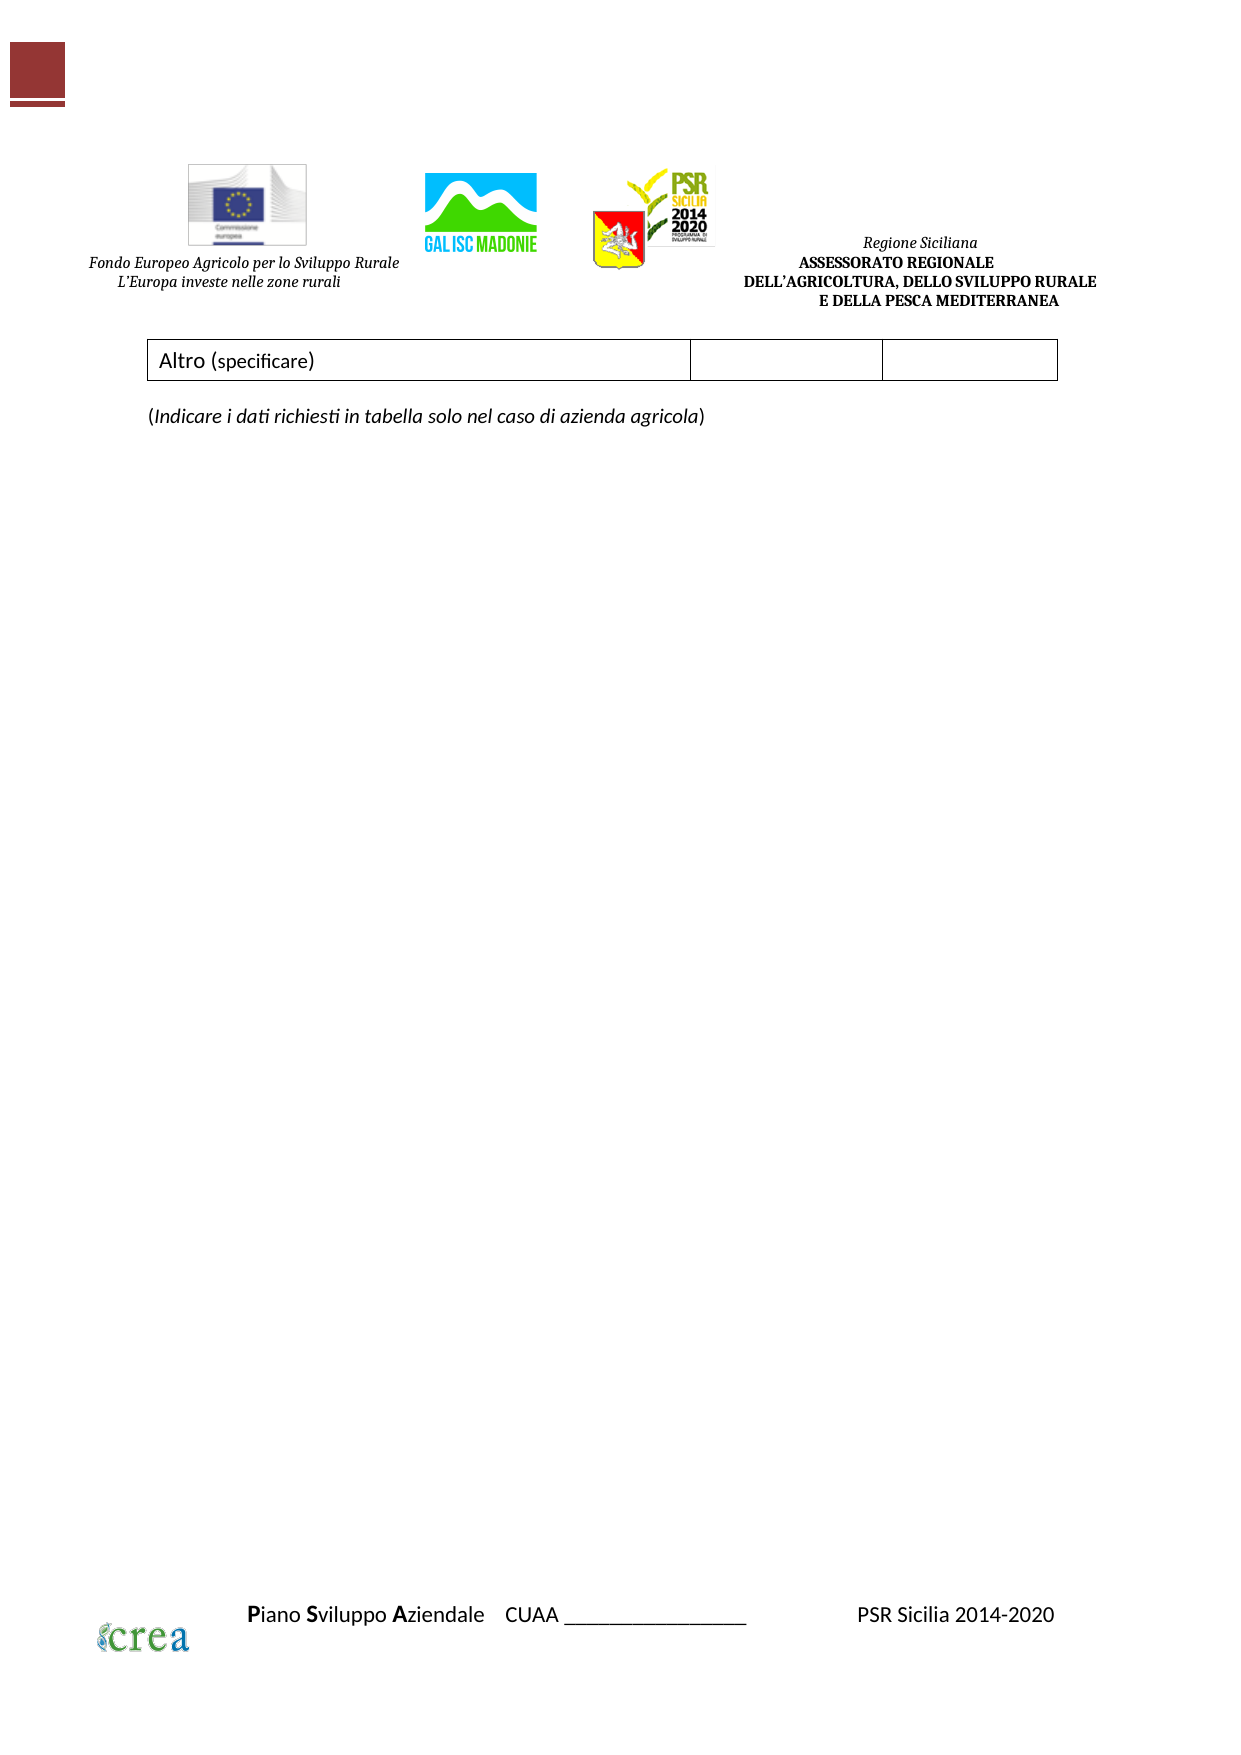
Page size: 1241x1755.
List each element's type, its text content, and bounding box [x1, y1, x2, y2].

table_cell [691, 340, 882, 380]
text (Indicare i dati richiesti in tabella solo nel caso di azienda agricola) [148, 406, 1093, 427]
table_cell Altro (specificare) [148, 340, 690, 380]
table_cell [883, 340, 1057, 380]
